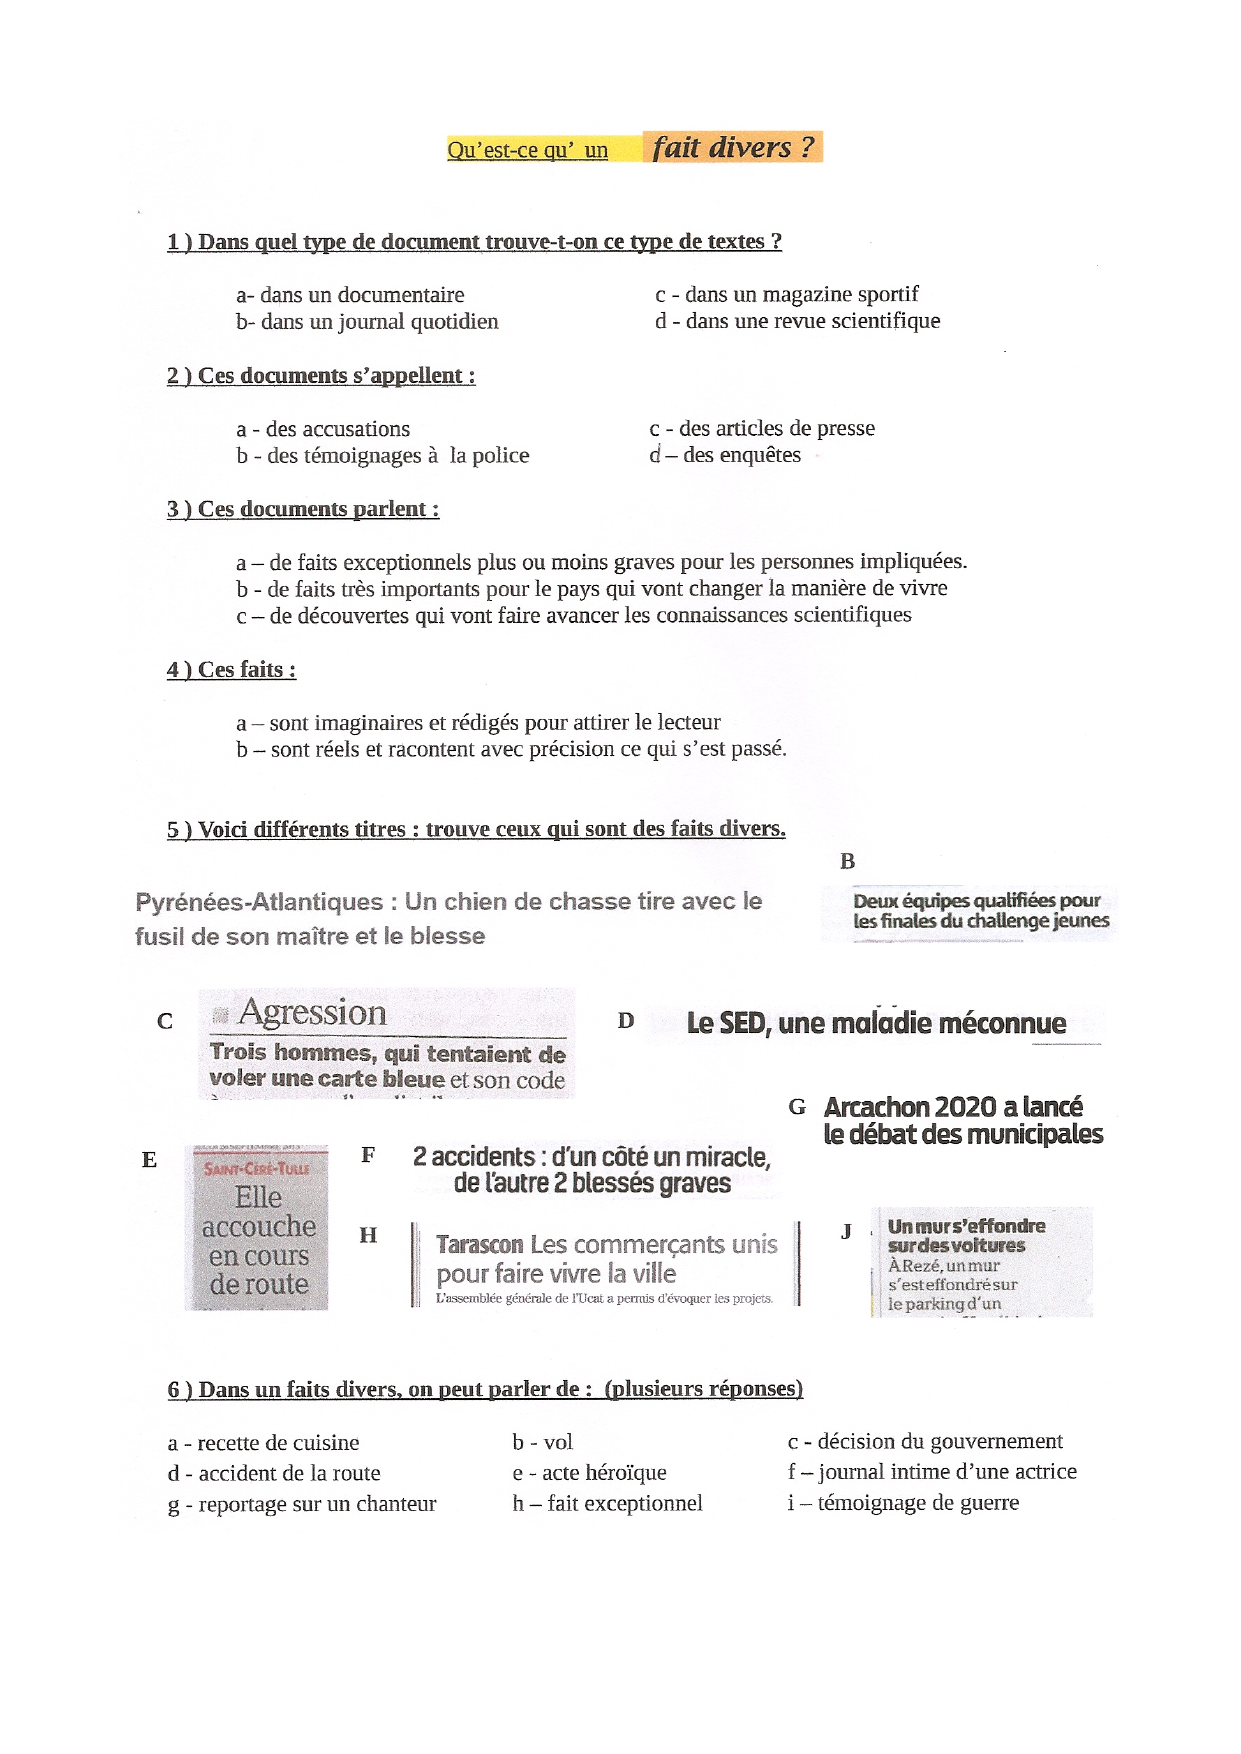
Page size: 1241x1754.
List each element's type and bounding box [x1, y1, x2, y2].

picture [118, 118, 1123, 1534]
